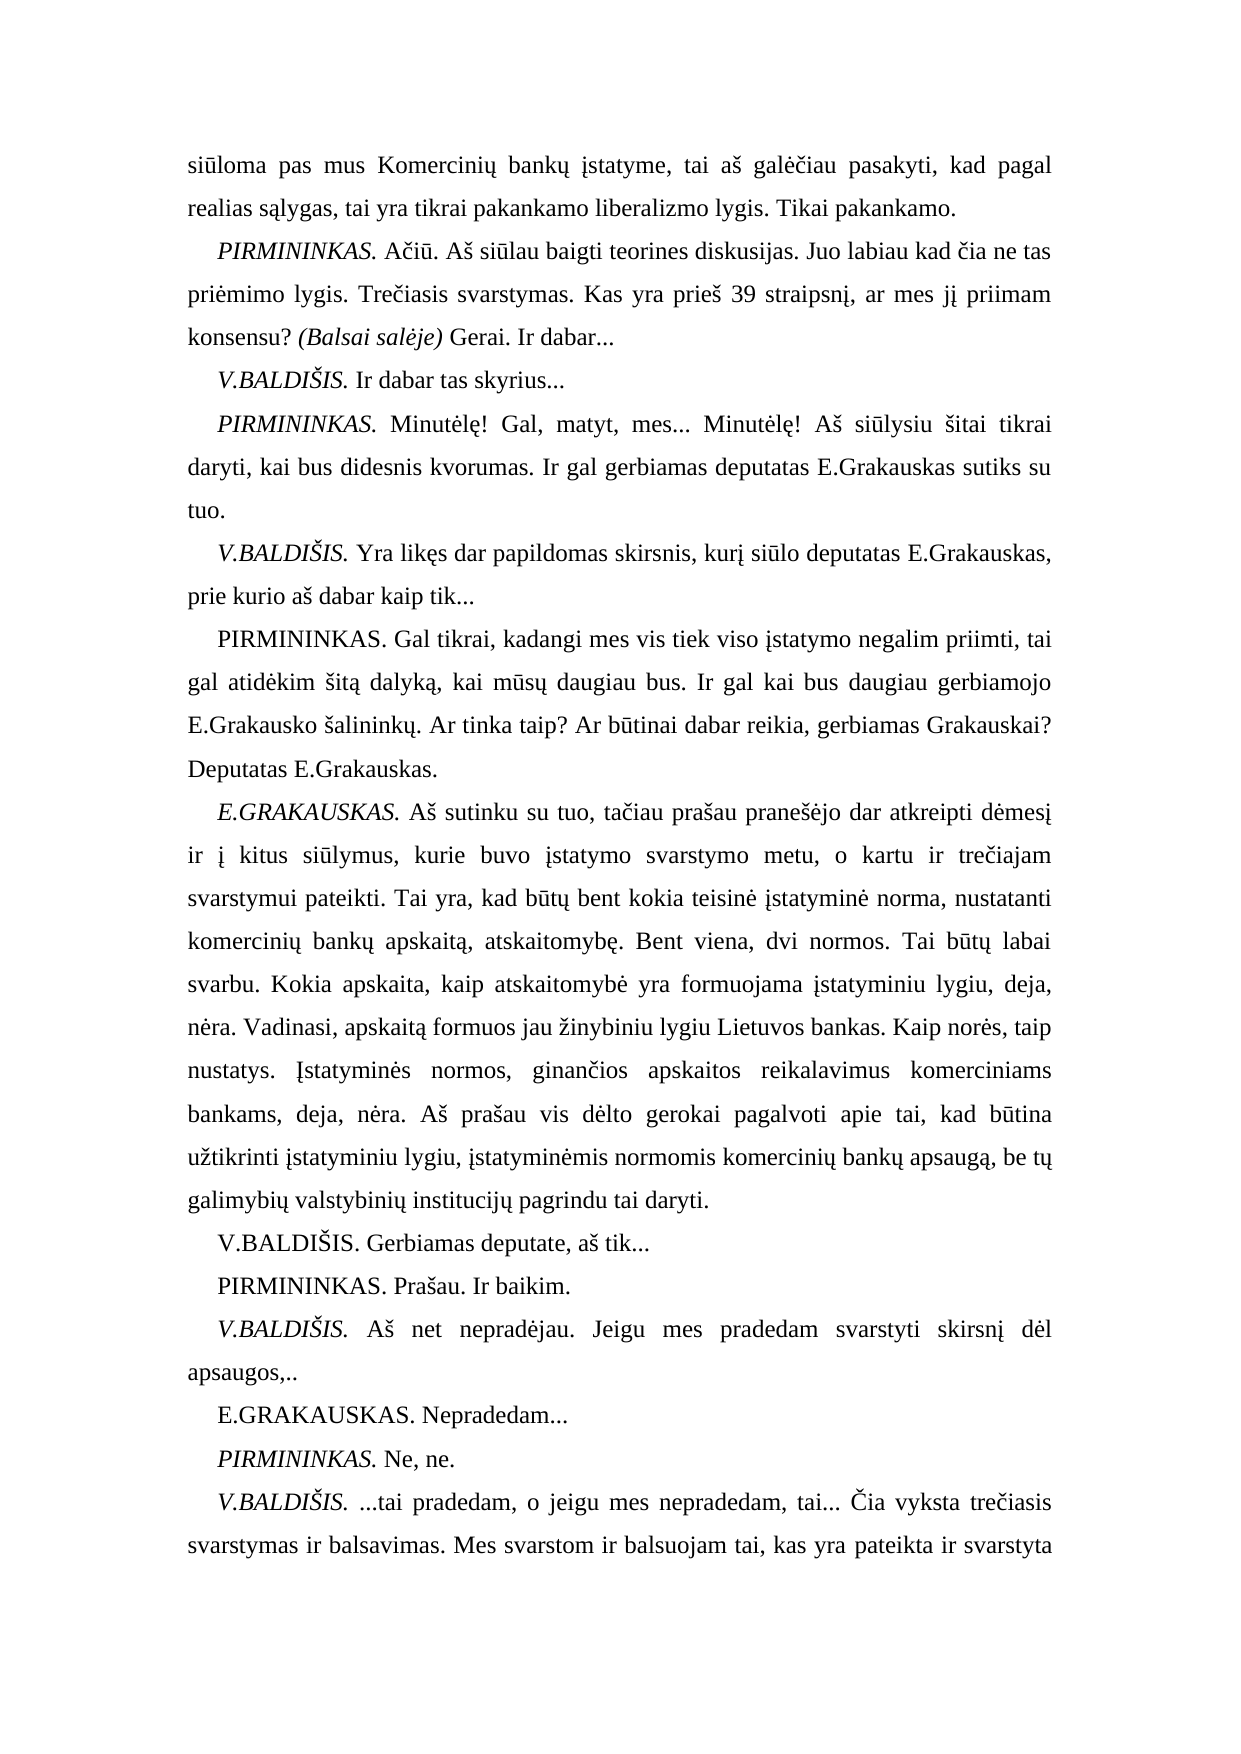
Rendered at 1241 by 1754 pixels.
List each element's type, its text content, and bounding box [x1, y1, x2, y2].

text V.BALDIŠIS. Gerbiamas deputate, aš tik... [187, 1228, 1053, 1257]
text PIRMININKAS. Minutėlę! Gal, matyt, mes... Minutėlę! Aš siūlysiu šitai tikrai daryti, kai bus didesnis kvorumas. Ir gal gerbiamas deputatas E.Grakauskas sutiks su tuo. [187, 409, 1053, 524]
text PIRMININKAS. Ne, ne. [187, 1444, 1053, 1472]
text E.GRAKAUSKAS. Nepradedam... [187, 1401, 1053, 1429]
text V.BALDIŠIS. Aš net nepradėjau. Jeigu mes pradedam svarstyti skirsnį dėl apsaugos,.. [187, 1314, 1053, 1386]
text PIRMININKAS. Prašau. Ir baikim. [187, 1271, 1053, 1300]
text V.BALDIŠIS. ...tai pradedam, o jeigu mes nepradedam, tai... Čia vyksta trečiasis svarstymas ir balsavimas. Mes svarstom ir balsuojam tai, kas yra pateikta ir svarstyta [187, 1487, 1053, 1559]
text PIRMININKAS. Gal tikrai, kadangi mes vis tiek viso įstatymo negalim priimti, tai gal atidėkim šitą dalyką, kai mūsų daugiau bus. Ir gal kai bus daugiau gerbiamojo E.Grakausko šalininkų. Ar tinka taip? Ar būtinai dabar reikia, gerbiamas Grakauskai? Deputatas E.Grakauskas. [187, 624, 1053, 782]
text E.GRAKAUSKAS. Aš sutinku su tuo, tačiau prašau pranešėjo dar atkreipti dėmesį ir į kitus siūlymus, kurie buvo įstatymo svarstymo metu, o kartu ir trečiajam svarstymui pateikti. Tai yra, kad būtų bent kokia teisinė įstatyminė norma, nustatanti komercinių bankų apskaitą, atskaitomybę. Bent viena, dvi normos. Tai būtų labai svarbu. Kokia apskaita, kaip atskaitomybė yra formuojama įstatyminiu lygiu, deja, nėra. Vadinasi, apskaitą formuos jau žinybiniu lygiu Lietuvos bankas. Kaip norės, taip nustatys. Įstatyminės normos, ginančios apskaitos reikalavimus komerciniams bankams, deja, nėra. Aš prašau vis dėlto gerokai pagalvoti apie tai, kad būtina užtikrinti įstatyminiu lygiu, įstatyminėmis normomis komercinių bankų apsaugą, be tų galimybių valstybinių institucijų pagrindu tai daryti. [187, 797, 1053, 1214]
text siūloma pas mus Komercinių bankų įstatyme, tai aš galėčiau pasakyti, kad pagal realias sąlygas, tai yra tikrai pakankamo liberalizmo lygis. Tikai pakankamo. [187, 150, 1053, 222]
text V.BALDIŠIS. Ir dabar tas skyrius... [187, 366, 1053, 394]
text V.BALDIŠIS. Yra likęs dar papildomas skirsnis, kurį siūlo deputatas E.Grakauskas, prie kurio aš dabar kaip tik... [187, 538, 1053, 610]
text PIRMININKAS. Ačiū. Aš siūlau baigti teorines diskusijas. Juo labiau kad čia ne tas priėmimo lygis. Trečiasis svarstymas. Kas yra prieš 39 straipsnį, ar mes jį priimam konsensu? (Balsai salėje) Gerai. Ir dabar... [187, 236, 1053, 351]
